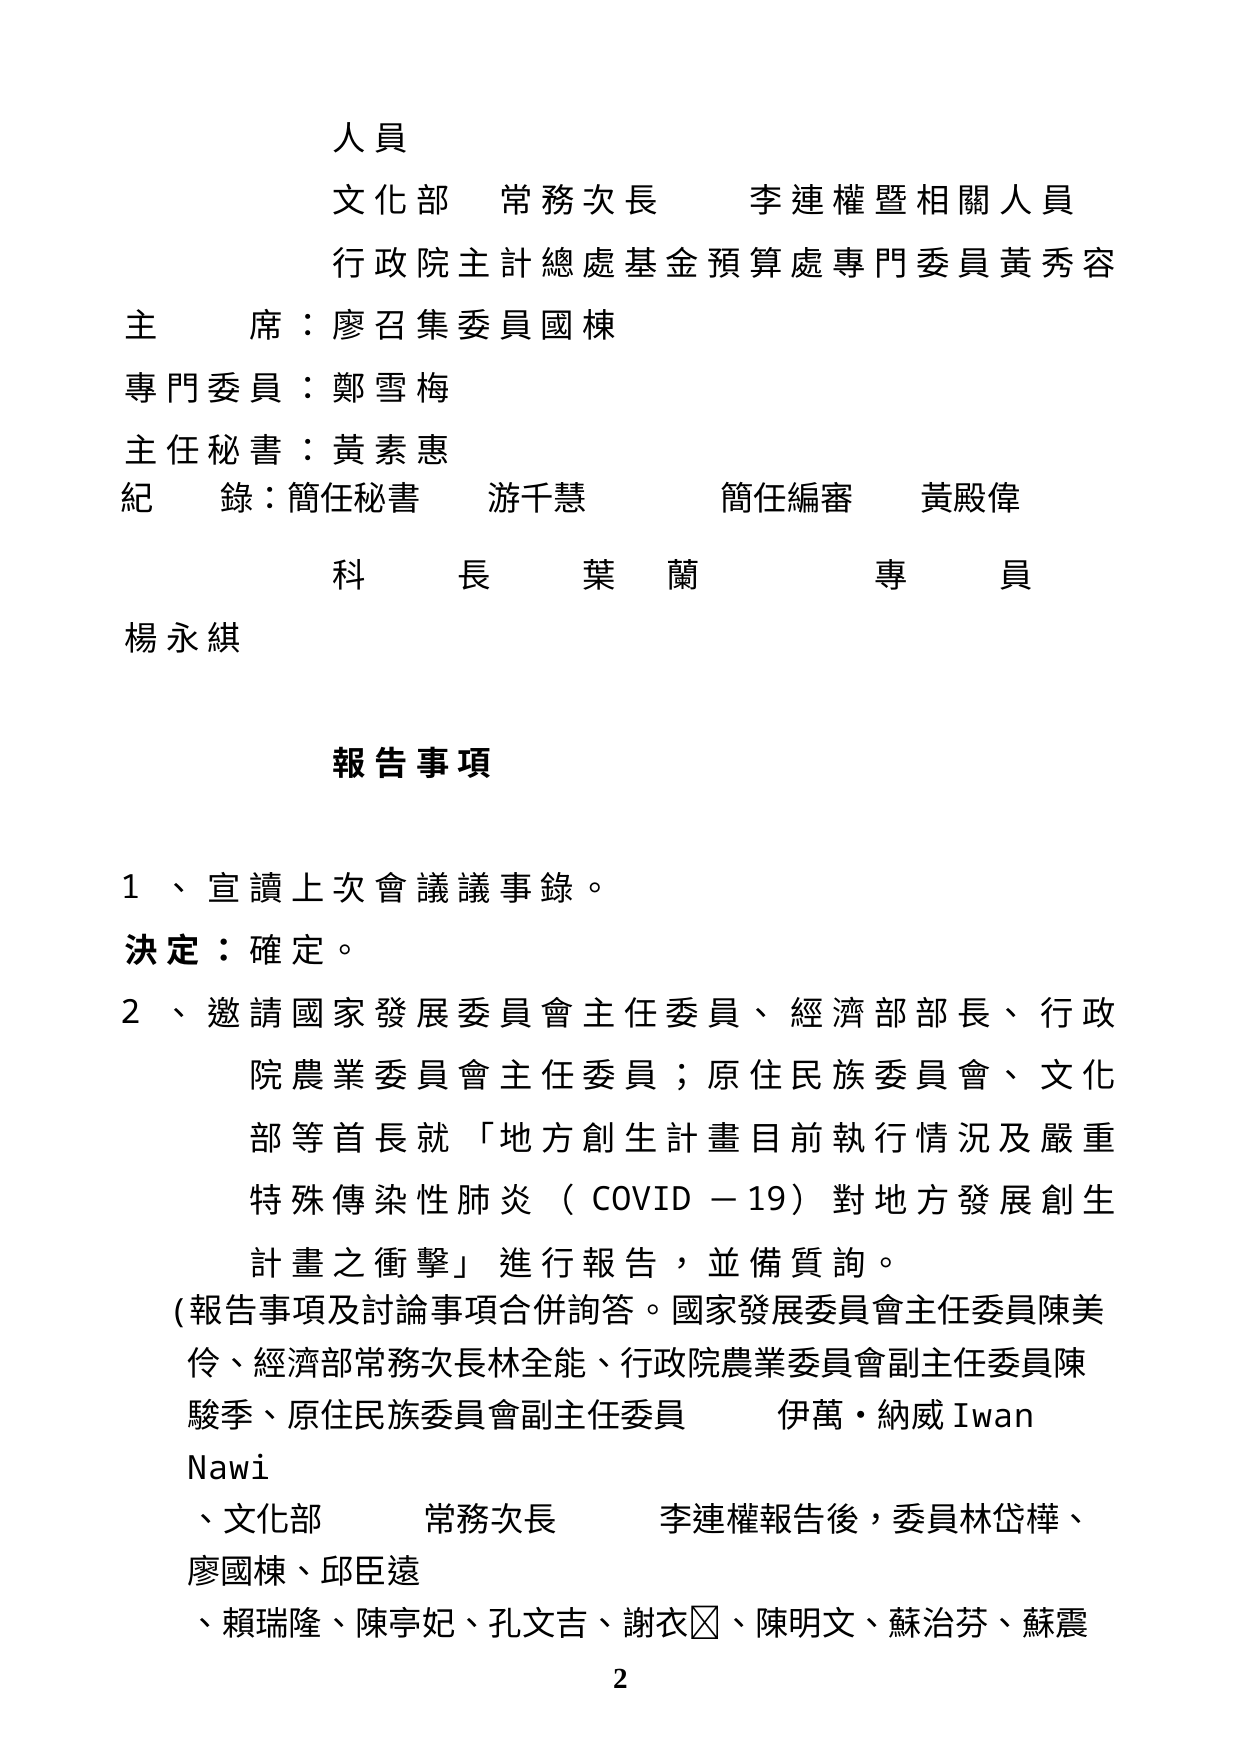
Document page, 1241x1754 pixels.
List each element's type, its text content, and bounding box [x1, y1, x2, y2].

text 、文化部 常務次長 李連權報告後，委員林岱樺、廖國棟、邱臣遠 [168, 1489, 1120, 1594]
text 行政院主計總處基金預算處專門委員黃秀容 [120, 219, 1120, 281]
text 紀 錄：簡任秘書 游千慧 簡任編審 黃殿偉 [120, 469, 1120, 521]
text 主 席：廖召集委員國棟 [120, 281, 1120, 344]
text 決定：確定。 [120, 906, 1120, 969]
list 邀請國家發展委員會主任委員、經濟部部長、行政院農業委員會主任委員；原住民族委員會、文化部等首長就「地方創生計畫目前執行情況及嚴重特殊傳染性肺炎（COVID－19）對地方發展創生計畫之衝擊」進行報告，並備質詢。 [120, 969, 1120, 1281]
text 文化部 常務次長 李連權暨相關人員 [120, 156, 1120, 219]
text 科 長 葉 蘭 專 員 楊永綨 [120, 531, 1120, 656]
text 專門委員：鄭雪梅 [120, 344, 1091, 406]
text 報告事項 [0, 719, 1120, 781]
text (報告事項及討論事項合併詢答。國家發展委員會主任委員陳美伶、經濟部常務次長林全能、行政院農業委員會副主任委員陳駿季、原住民族委員會副主任委員 伊萬‧納威Iwan Nawi [168, 1281, 1120, 1489]
text 、賴瑞隆、陳亭妃、孔文吉、謝衣、陳明文、蘇治芬、蘇震 [168, 1594, 1120, 1646]
text 人員 [120, 94, 1120, 156]
list 宣讀上次會議議事錄。 [120, 844, 1120, 906]
text 主任秘書：黃素惠 [120, 406, 1091, 469]
